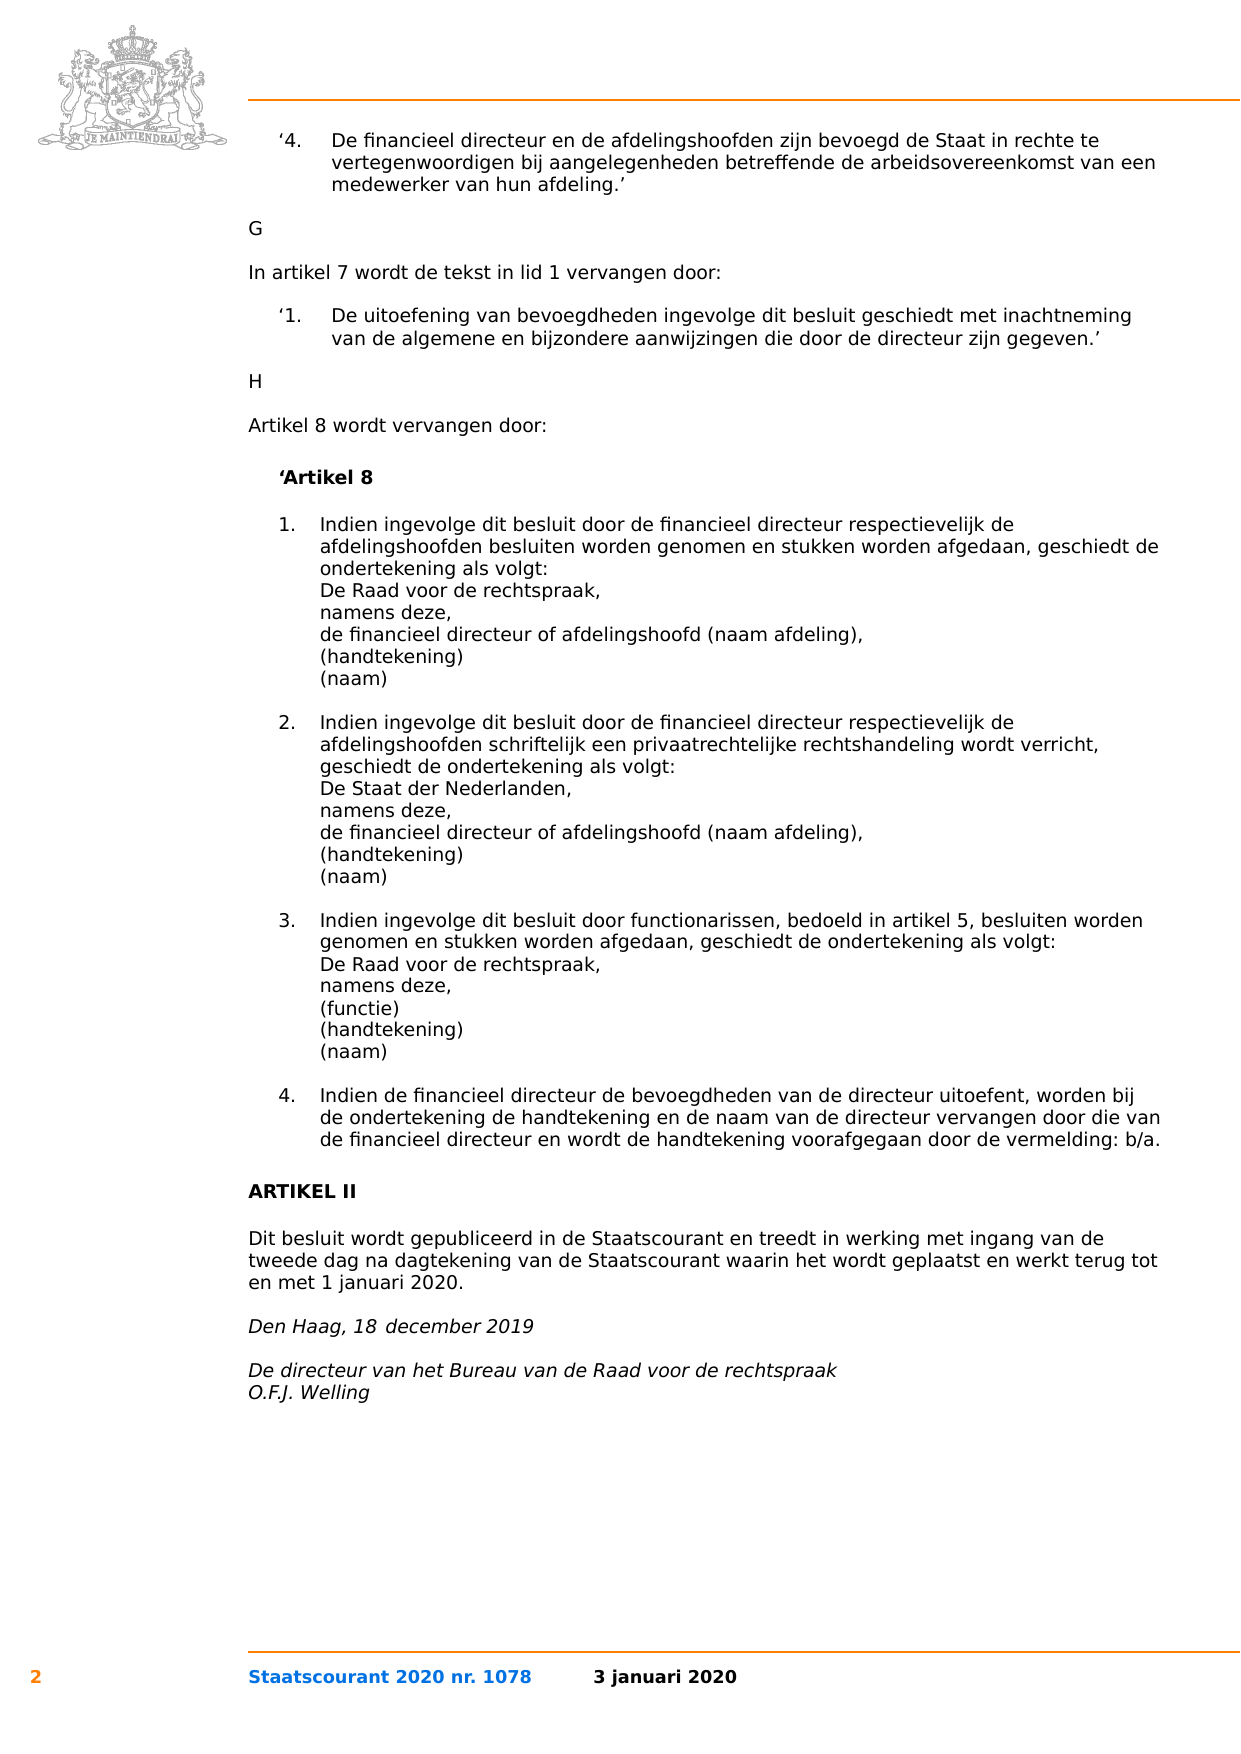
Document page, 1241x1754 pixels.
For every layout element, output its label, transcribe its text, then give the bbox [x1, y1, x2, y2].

text (handtekening) [319, 844, 1163, 866]
text De directeur van het Bureau van de Raad voor de rechtspraak O.F.J. Welling [248, 1360, 1163, 1404]
text 1. Indien ingevolge dit besluit door de financieel directeur respectievelijk de afdelingshoofden besluiten worden genomen en stukken worden afgedaan, geschiedt de ondertekening als volgt: [278, 514, 1163, 580]
text de financieel directeur of afdelingshoofd (naam afdeling), [319, 822, 1163, 844]
text (naam) [319, 866, 1163, 888]
text Artikel 8 wordt vervangen door: [248, 415, 1163, 437]
text (functie) [319, 997, 1163, 1019]
text Dit besluit wordt gepubliceerd in de Staatscourant en treedt in werking met ingang van de tweede dag na dagtekening van de Staatscourant waarin het wordt geplaatst en werkt terug tot en met 1 januari 2020. [248, 1228, 1163, 1294]
text namens deze, [319, 800, 1163, 822]
subtitle ARTIKEL II [248, 1181, 1163, 1203]
subtitle ‘Artikel 8 [278, 467, 1163, 489]
text De Staat der Nederlanden, [319, 778, 1163, 800]
text ‘1. De uitoefening van bevoegdheden ingevolge dit besluit geschiedt met inachtneming van de algemene en bijzondere aanwijzingen die door de directeur zijn gegeven.’ [278, 305, 1163, 349]
picture [38, 25, 227, 150]
text (handtekening) [319, 646, 1163, 668]
text 4. Indien de financieel directeur de bevoegdheden van de directeur uitoefent, worden bij de ondertekening de handtekening en de naam van de directeur vervangen door die van de financieel directeur en wordt de handtekening voorafgegaan door de vermelding: b/a. [278, 1085, 1163, 1151]
text 2. Indien ingevolge dit besluit door de financieel directeur respectievelijk de afdelingshoofden schriftelijk een privaatrechtelijke rechtshandeling wordt verricht, geschiedt de ondertekening als volgt: [278, 712, 1163, 778]
text 3. Indien ingevolge dit besluit door functionarissen, bedoeld in artikel 5, besluiten worden genomen en stukken worden afgedaan, geschiedt de ondertekening als volgt: [278, 909, 1163, 953]
text de financieel directeur of afdelingshoofd (naam afdeling), [319, 624, 1163, 646]
text De Raad voor de rechtspraak, [319, 953, 1163, 975]
text (handtekening) [319, 1019, 1163, 1041]
text namens deze, [319, 602, 1163, 624]
text (naam) [319, 668, 1163, 690]
text H [248, 371, 1163, 393]
text De Raad voor de rechtspraak, [319, 580, 1163, 602]
text namens deze, [319, 975, 1163, 997]
text (naam) [319, 1041, 1163, 1063]
text G [248, 218, 1163, 240]
text In artikel 7 wordt de tekst in lid 1 vervangen door: [248, 262, 1163, 283]
text ‘4. De financieel directeur en de afdelingshoofden zijn bevoegd de Staat in rechte te vertegenwoordigen bij aangelegenheden betreffende de arbeidsovereenkomst van een medewerker van hun afdeling.’ [278, 130, 1163, 196]
text Den Haag, 18 december 2019 [248, 1316, 1163, 1338]
